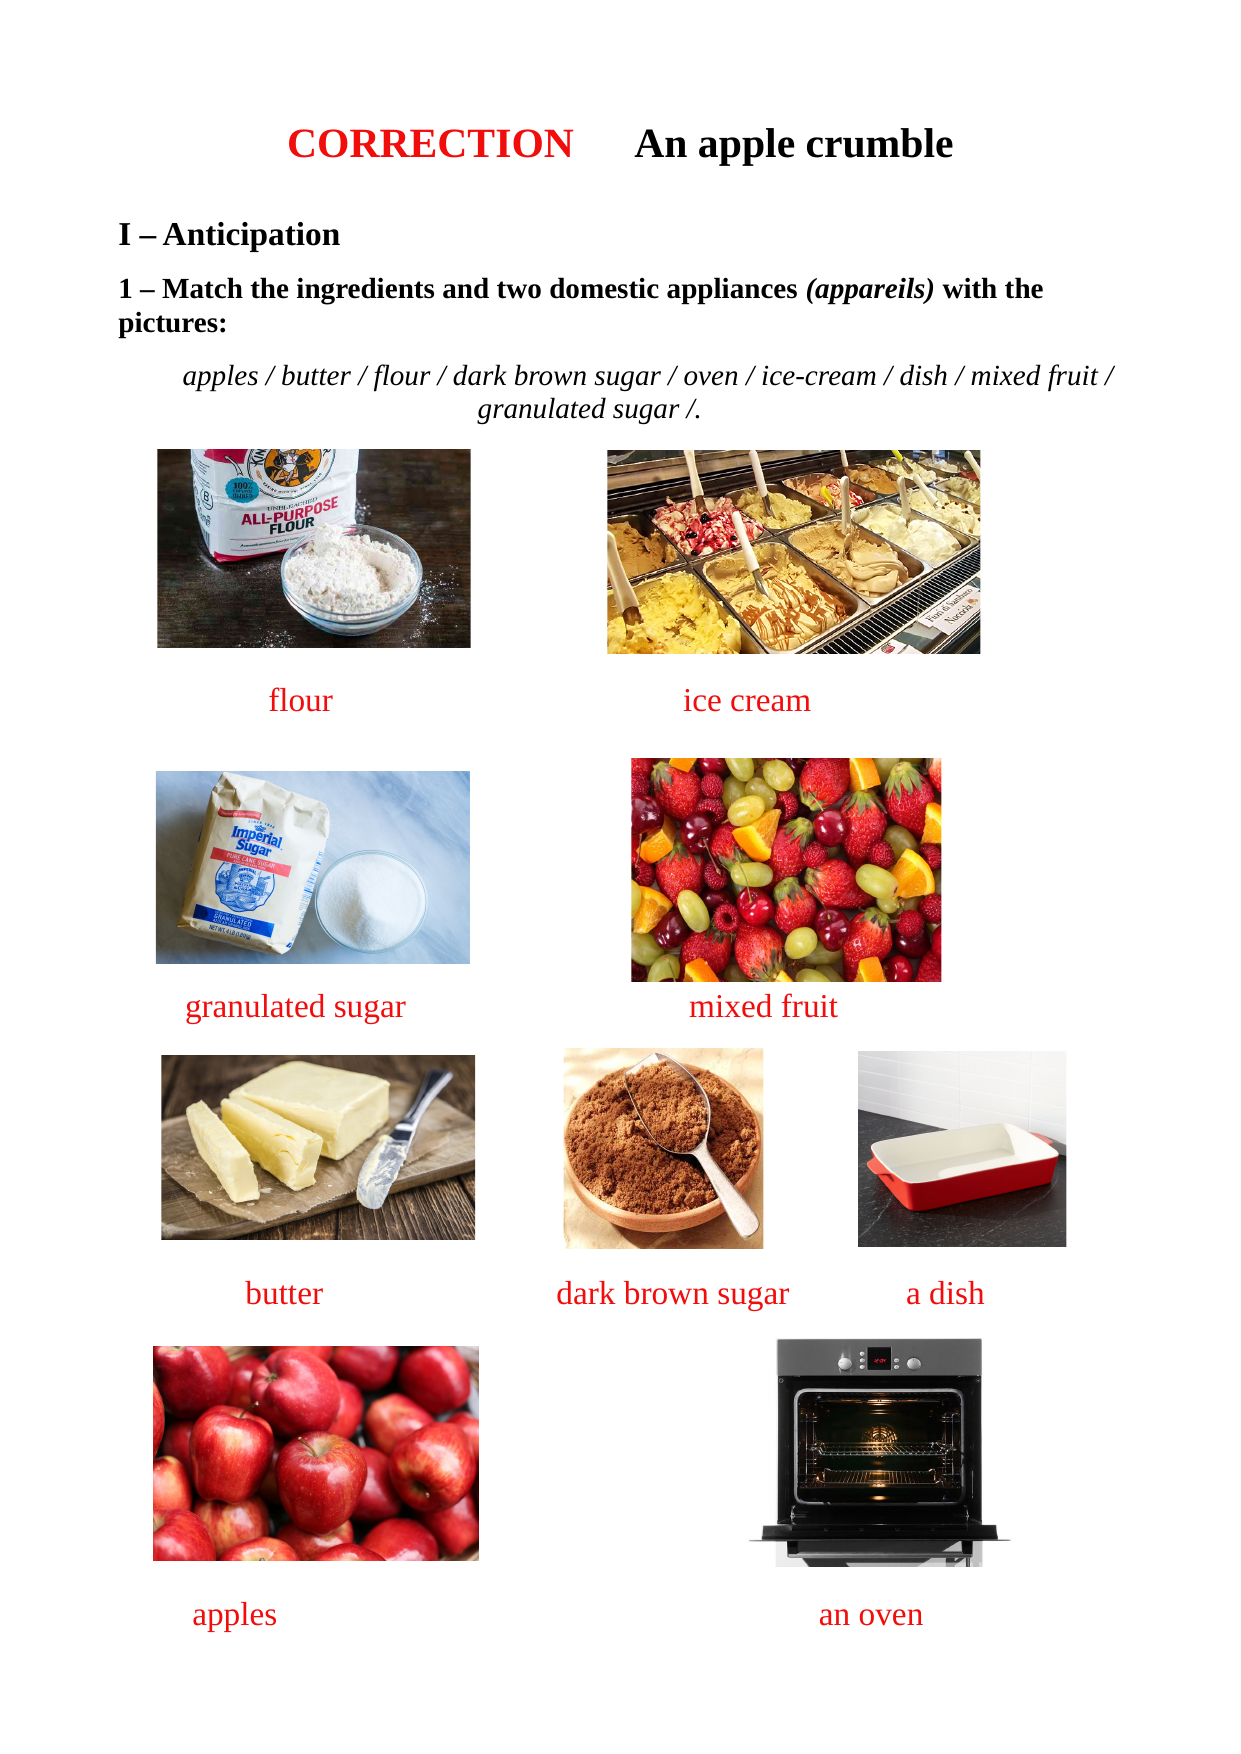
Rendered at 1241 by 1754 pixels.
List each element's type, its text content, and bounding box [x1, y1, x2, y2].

picture [858, 1051, 1067, 1247]
picture [607, 450, 981, 654]
text butter dark brown sugar a dish [118, 1273, 1122, 1312]
text granulated sugar mixed fruit [118, 986, 1122, 1025]
text I – Anticipation [118, 214, 1122, 252]
picture [742, 1338, 1017, 1567]
text apples / butter / flour / dark brown sugar / oven / ice-cream / dish / mixed fruit / granulated sugar /. [118, 358, 1122, 425]
picture [155, 771, 470, 964]
text flour ice cream [118, 680, 1122, 718]
picture [161, 1055, 476, 1240]
text CORRECTION An apple crumble [118, 118, 1122, 166]
picture [153, 1346, 479, 1561]
text 1 – Match the ingredients and two domestic appliances (appareils) with the pictures: [118, 271, 1122, 338]
picture [563, 1048, 764, 1249]
picture [157, 449, 471, 648]
picture [631, 758, 942, 982]
text apples an oven [118, 1594, 1122, 1633]
